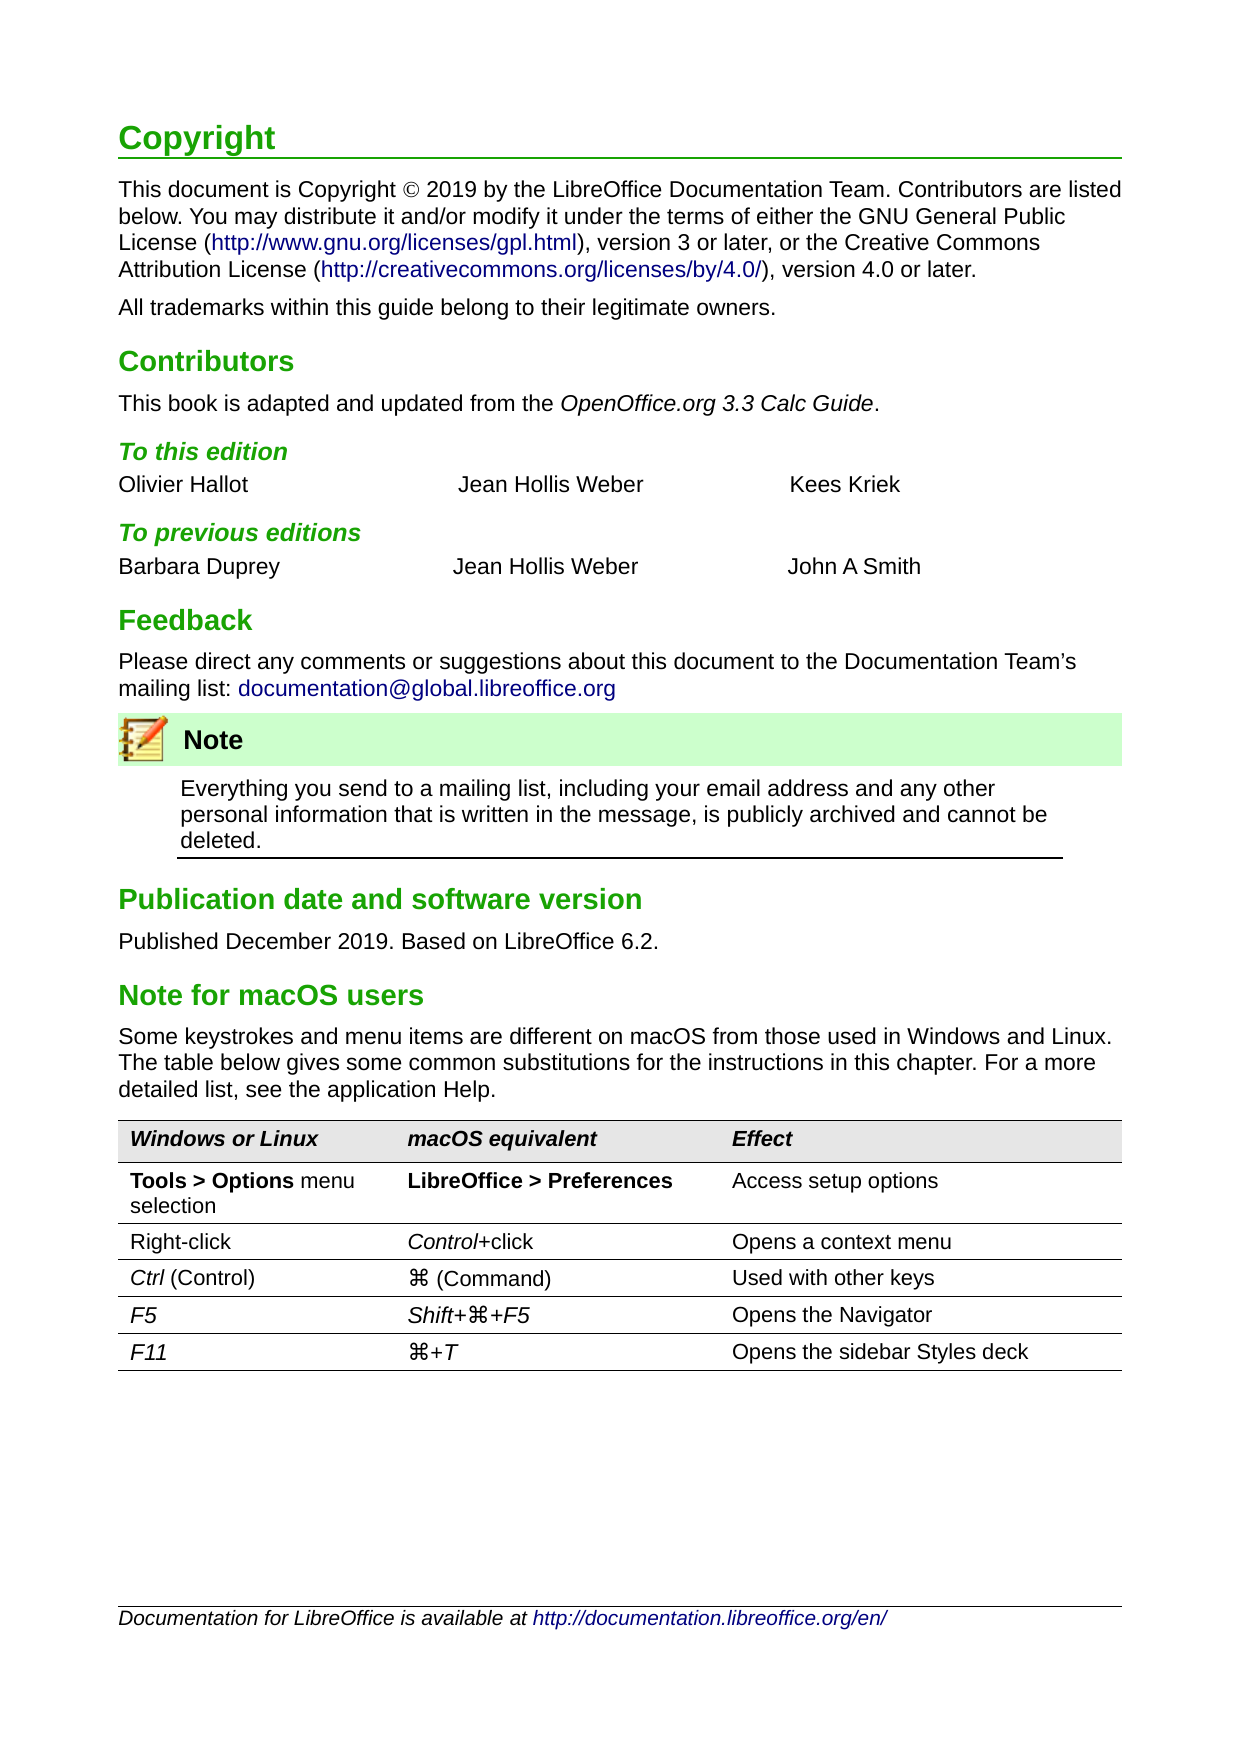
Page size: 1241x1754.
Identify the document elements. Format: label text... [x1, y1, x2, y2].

picture [119, 714, 170, 765]
table_cell Used with other keys [720, 1260, 1122, 1296]
table_header Jean Hollis Weber [453, 553, 787, 579]
table_cell Ctrl (Control) [118, 1260, 396, 1296]
table_header Kees Kriek [789, 471, 1122, 498]
table_cell Control+click [396, 1224, 720, 1259]
subtitle To this edition [118, 437, 1122, 465]
table_cell Right-click [118, 1224, 396, 1259]
table_header Jean Hollis Weber [458, 471, 789, 498]
table_cell Opens the sidebar Styles deck [720, 1334, 1122, 1370]
table_cell Opens the Navigator [720, 1297, 1122, 1333]
table_header Olivier Hallot [118, 471, 458, 498]
table_header macOS equivalent [396, 1121, 720, 1162]
text Please direct any comments or suggestions about this document to the Documentation Team’s mailing list: documentation@global.libreoffice.org [118, 648, 1122, 701]
text Everything you send to a mailing list, including your email address and any other personal information that is written in the message, is publicly archived and cannot be deleted. [177, 772, 1063, 857]
table_header Windows or Linux [118, 1121, 396, 1162]
subtitle To previous editions [118, 518, 1122, 547]
text This book is adapted and updated from the OpenOffice.org 3.3 Calc Guide. [118, 390, 1122, 416]
text All trademarks within this guide belong to their legitimate owners. [118, 294, 1122, 321]
subtitle Feedback [118, 603, 1122, 637]
table_cell LibreOffice > Preferences [396, 1163, 720, 1223]
subtitle Copyright [118, 118, 1122, 157]
table_cell Opens a context menu [720, 1224, 1122, 1259]
table_header Effect [720, 1121, 1122, 1162]
table_cell F11 [118, 1334, 396, 1370]
subtitle Note [118, 713, 1122, 766]
table_header John A Smith [788, 553, 1122, 579]
table_cell Access setup options [720, 1163, 1122, 1223]
table_cell Shift+⌘+F5 [396, 1297, 720, 1333]
subtitle Publication date and software version [118, 882, 1122, 916]
table_cell ⌘+T [396, 1334, 720, 1370]
table_cell Tools > Options menu selection [118, 1163, 396, 1223]
text Some keystrokes and menu items are different on macOS from those used in Windows and Linux. The table below gives some common substitutions for the instructions in this chapter. For a more detailed list, see the application Help. [118, 1023, 1122, 1102]
subtitle Note for macOS users [118, 978, 1122, 1011]
table_header Barbara Duprey [118, 553, 453, 579]
table_cell F5 [118, 1297, 396, 1333]
table_cell ⌘ (Command) [396, 1260, 720, 1296]
subtitle Contributors [118, 344, 1122, 378]
text Published December 2019. Based on LibreOffice 6.2. [118, 928, 1122, 954]
text This document is Copyright © 2019 by the LibreOffice Documentation Team. Contributors are listed below. You may distribute it and/or modify it under the terms of either the GNU General Public License (http://www.gnu.org/licenses/gpl.html), version 3 or later, or the Creative Commons Attribution License (http://creativecommons.org/licenses/by/4.0/), version 4.0 or later. [118, 176, 1122, 282]
